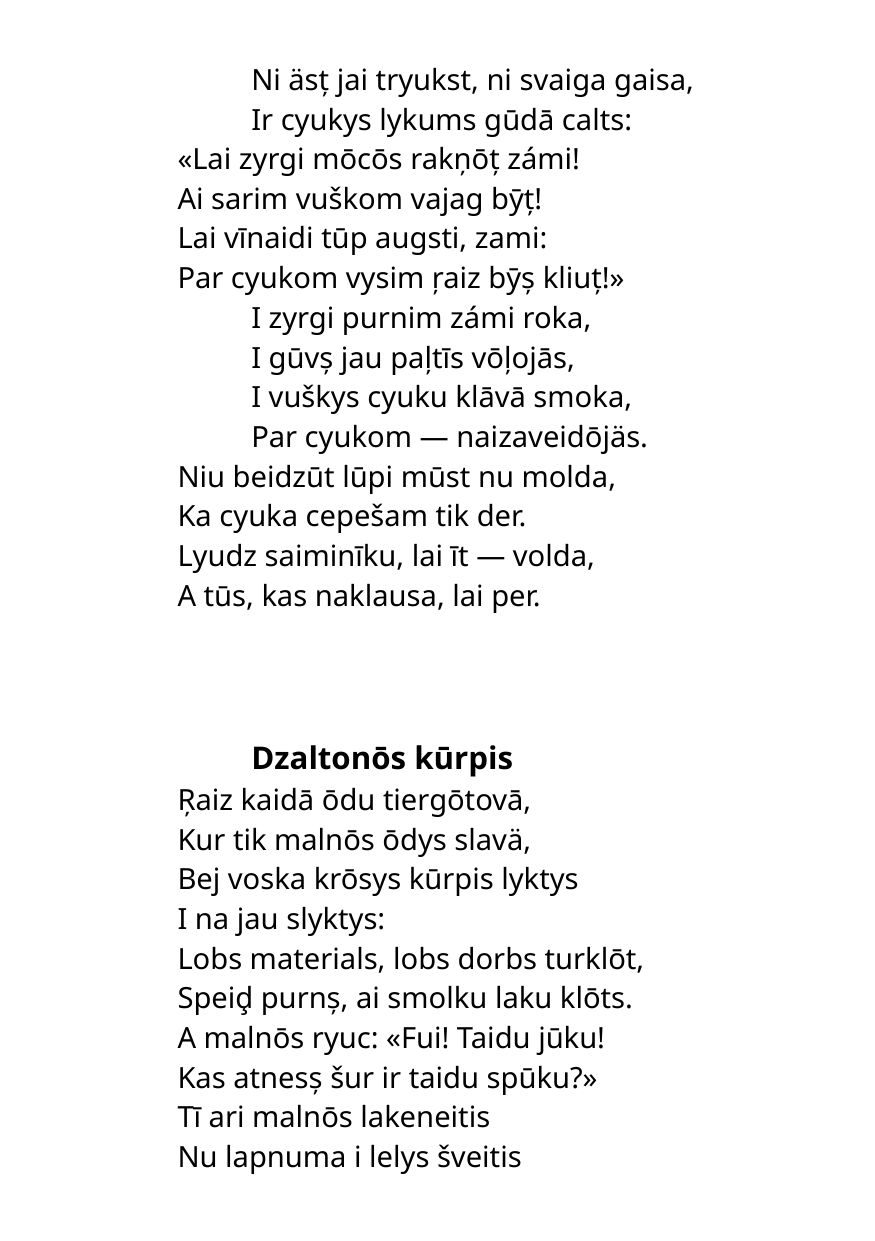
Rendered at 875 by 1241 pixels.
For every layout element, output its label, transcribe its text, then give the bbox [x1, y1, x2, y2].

text A malnōs ryuc: «Fui! Taidu jūku! [177, 1017, 815, 1057]
text Dzaltonōs kūrpis [177, 734, 815, 779]
text «Lai zyrgi mōcōs rakņōț zámi! [177, 138, 815, 178]
text Ni äsț jai tryukst, ni svaiga gaisa, [177, 59, 815, 99]
text Ka cyuka cepešam tik der. [177, 496, 815, 535]
text Par cyukom — naizaveidōjäs. [177, 416, 815, 456]
text Par cyukom vysim ŗaiz bȳș kliuț!» [177, 257, 815, 297]
text A tūs, kas naklausa, lai per. [177, 575, 815, 615]
text Lobs materials, lobs dorbs turklōt, [177, 938, 815, 978]
text I na jau slyktys: [177, 898, 815, 938]
text I gūvș jau paļtīs vōļojās, [177, 337, 815, 377]
text I vuškys cyuku klāvā smoka, [177, 377, 815, 416]
text Tī ari malnōs lakeneitis [177, 1097, 815, 1136]
text Ŗaiz kaidā ōdu tiergōtovā, [177, 779, 815, 819]
text Ir cyukys lykums gūdā calts: [177, 99, 815, 138]
text Nu lapnuma i lelys šveitis [177, 1136, 815, 1176]
text Ai sarim vuškom vajag bȳț! [177, 178, 815, 218]
text Speiḑ purnș, ai smolku laku klōts. [177, 978, 815, 1017]
text Lai vīnaidi tūp augsti, zami: [177, 218, 815, 257]
text Bej voska krōsys kūrpis lyktys [177, 858, 815, 898]
text Lyudz saiminīku, lai īt — volda, [177, 535, 815, 575]
text I zyrgi purnim zámi roka, [177, 297, 815, 337]
text Kas atnesș šur ir taidu spūku?» [177, 1057, 815, 1097]
text Niu beidzūt lūpi mūst nu molda, [177, 456, 815, 496]
text Kur tik malnōs ōdys slavä, [177, 819, 815, 858]
